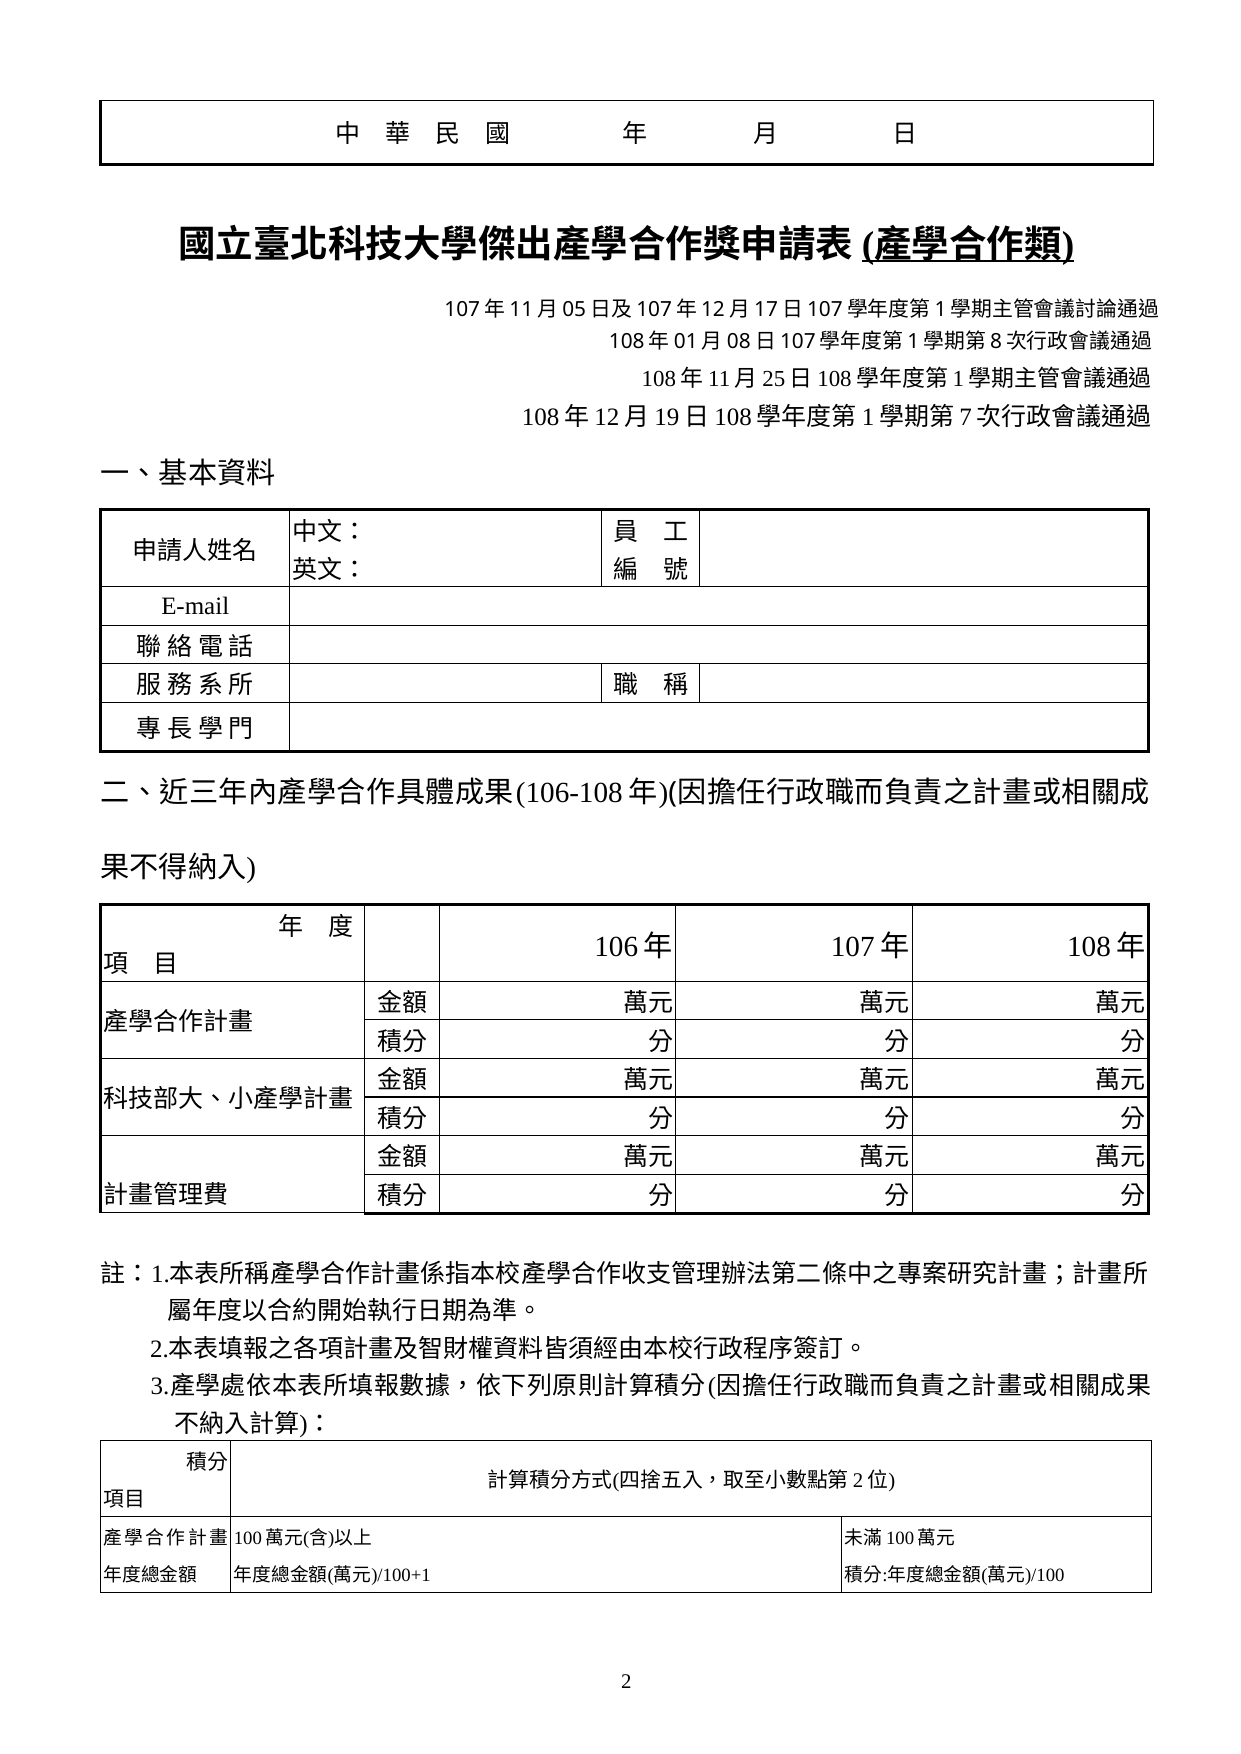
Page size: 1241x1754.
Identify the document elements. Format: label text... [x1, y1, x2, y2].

table_cell 分 [913, 1098, 1147, 1135]
table_cell 分 [440, 1020, 675, 1058]
text 3.產學處依本表所填報數據，依下列原則計算積分(因擔任行政職而負責之計畫或相關成果不納入計算)： [150, 1365, 1152, 1440]
table_cell 萬元 [913, 1136, 1147, 1173]
table_cell 分 [913, 1020, 1147, 1058]
table_header 計算積分方式(四捨五入，取至小數點第2位) [231, 1441, 1151, 1516]
table_cell 分 [676, 1098, 912, 1135]
table_cell 中 華 民 國 年 月 日 [102, 101, 1153, 163]
text 2.本表填報之各項計畫及智財權資料皆須經由本校行政程序簽訂。 [150, 1328, 1152, 1365]
table_cell 聯 絡 電 話 [102, 626, 289, 663]
table_cell 萬元 [440, 1059, 675, 1096]
table_header 106年 [440, 906, 675, 981]
table_cell 萬元 [440, 1136, 675, 1173]
table_cell 萬元 [440, 982, 675, 1019]
table_cell 積分 [365, 1020, 439, 1058]
table_cell 積分 [365, 1175, 439, 1212]
table_cell [290, 703, 1147, 749]
table_cell 未滿100萬元 積分:年度總金額(萬元)/100 [842, 1517, 1151, 1592]
text 國立臺北科技大學傑出產學合作獎申請表 (產學合作類) [100, 204, 1152, 279]
table_cell 產學合作計畫年度總金額 [101, 1517, 230, 1592]
table_cell 計畫管理費 [102, 1136, 364, 1212]
table_cell 產學合作計畫 [102, 982, 364, 1058]
table_header 年 度 項 目 [102, 906, 364, 981]
table_header 107年 [676, 906, 912, 981]
table_cell 金額 [365, 1059, 439, 1096]
table_cell 100萬元(含)以上 年度總金額(萬元)/100+1 [231, 1517, 841, 1592]
text 一、基本資料 [100, 433, 1152, 508]
table_cell [700, 664, 1147, 702]
table_cell 萬元 [913, 982, 1147, 1019]
table_cell 分 [440, 1175, 675, 1212]
table_cell 積分 [365, 1098, 439, 1135]
table_header 108年 [913, 906, 1147, 981]
table_header 中文： 英文： [290, 511, 601, 586]
text 108年11月25日108學年度第1學期主管會議通過 [100, 358, 1152, 395]
table_cell 金額 [365, 982, 439, 1019]
table_cell 分 [676, 1020, 912, 1058]
table_cell 金額 [365, 1136, 439, 1173]
table_cell [290, 664, 601, 702]
table_cell 萬元 [676, 982, 912, 1019]
table_cell E-mail [102, 587, 289, 624]
table_cell [290, 626, 1147, 663]
table_cell 萬元 [676, 1136, 912, 1173]
table_cell 專 長 學 門 [102, 703, 289, 749]
table_cell 分 [676, 1175, 912, 1212]
table_cell [290, 587, 1147, 624]
table_header 員 工 編 號 [602, 511, 699, 586]
table_header [700, 511, 1147, 586]
subtitle 108年01月08日107學年度第1學期第8次行政會議通過 [255, 320, 1152, 358]
table_cell 分 [913, 1175, 1147, 1212]
table_cell 服 務 系 所 [102, 664, 289, 702]
table_header 積分 項目 [101, 1441, 230, 1516]
table_header [365, 906, 439, 981]
text 註：1.本表所稱產學合作計畫係指本校產學合作收支管理辦法第二條中之專案研究計畫；計畫所屬年度以合約開始執行日期為準。 [100, 1253, 1152, 1328]
table_cell 萬元 [676, 1059, 912, 1096]
text 107年11月05日及107年12月17日107學年度第1學期主管會議討論通過 [100, 299, 1231, 320]
subtitle 108年12月19日108學年度第1學期第7次行政會議通過 [255, 395, 1152, 433]
table_cell 科技部大、小產學計畫 [102, 1059, 364, 1135]
table_cell 職 稱 [602, 664, 699, 702]
table_header 申請人姓名 [102, 511, 289, 586]
table_cell 萬元 [913, 1059, 1147, 1096]
text 二、近三年內產學合作具體成果(106-108年)(因擔任行政職而負責之計畫或相關成果不得納入) [100, 753, 1152, 903]
table_cell 分 [440, 1098, 675, 1135]
